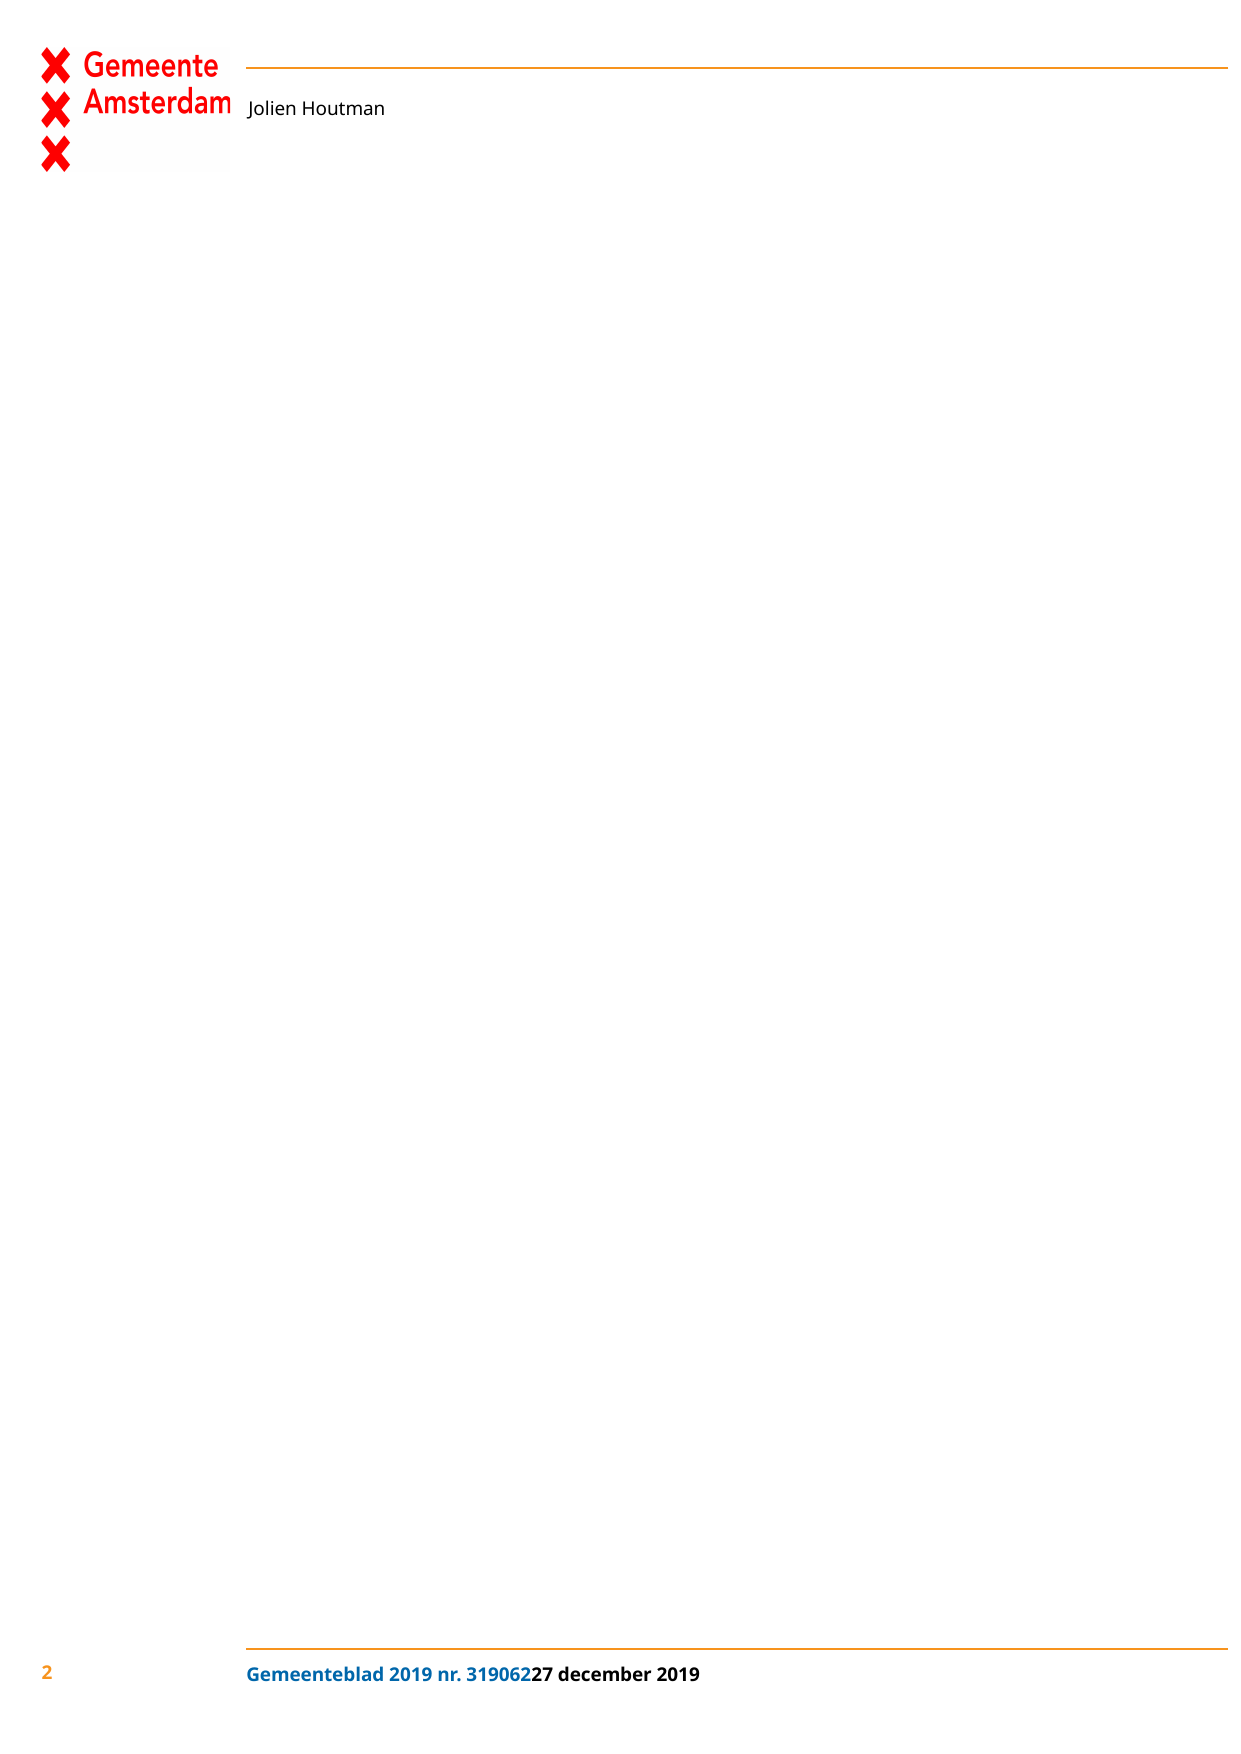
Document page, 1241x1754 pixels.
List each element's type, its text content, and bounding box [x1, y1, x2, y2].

text Jolien Houtman [248, 95, 1152, 121]
picture [41, 47, 231, 172]
